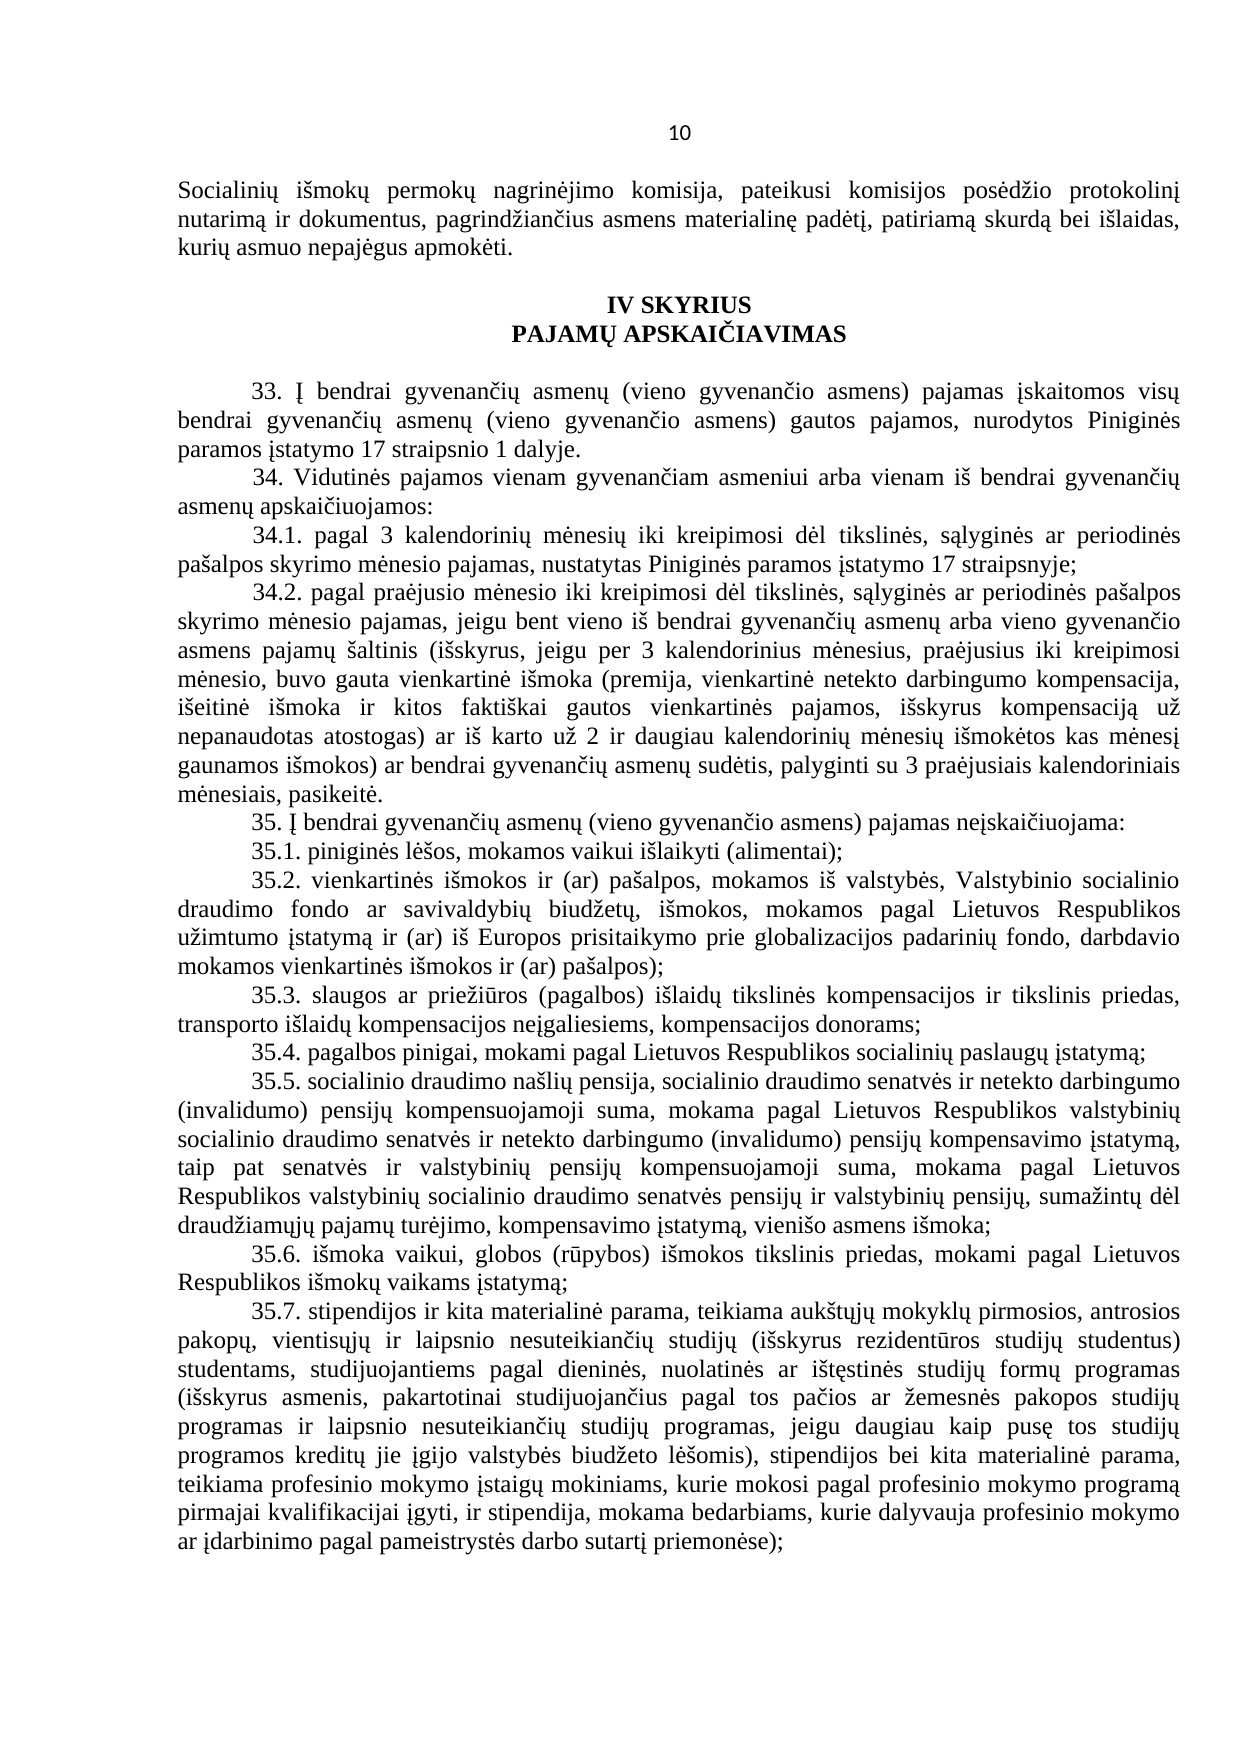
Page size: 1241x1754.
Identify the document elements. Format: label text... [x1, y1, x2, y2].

text 34.2. pagal praėjusio mėnesio iki kreipimosi dėl tikslinės, sąlyginės ar periodinės pašalpos skyrimo mėnesio pajamas, jeigu bent vieno iš bendrai gyvenančių asmenų arba vieno gyvenančio asmens pajamų šaltinis (išskyrus, jeigu per 3 kalendorinius mėnesius, praėjusius iki kreipimosi mėnesio, buvo gauta vienkartinė išmoka (premija, vienkartinė netekto darbingumo kompensacija, išeitinė išmoka ir kitos faktiškai gautos vienkartinės pajamos, išskyrus kompensaciją už nepanaudotas atostogas) ar iš karto už 2 ir daugiau kalendorinių mėnesių išmokėtos kas mėnesį gaunamos išmokos) ar bendrai gyvenančių asmenų sudėtis, palyginti su 3 praėjusiais kalendoriniais mėnesiais, pasikeitė. [177, 577, 1181, 807]
text 35.7. stipendijos ir kita materialinė parama, teikiama aukštųjų mokyklų pirmosios, antrosios pakopų, vientisųjų ir laipsnio nesuteikiančių studijų (išskyrus rezidentūros studijų studentus) studentams, studijuojantiems pagal dieninės, nuolatinės ar ištęstinės studijų formų programas (išskyrus asmenis, pakartotinai studijuojančius pagal tos pačios ar žemesnės pakopos studijų programas ir laipsnio nesuteikiančių studijų programas, jeigu daugiau kaip pusę tos studijų programos kreditų jie įgijo valstybės biudžeto lėšomis), stipendijos bei kita materialinė parama, teikiama profesinio mokymo įstaigų mokiniams, kurie mokosi pagal profesinio mokymo programą pirmajai kvalifikacijai įgyti, ir stipendija, mokama bedarbiams, kurie dalyvauja profesinio mokymo ar įdarbinimo pagal pameistrystės darbo sutartį priemonėse); [177, 1296, 1181, 1555]
text 33. Į bendrai gyvenančių asmenų (vieno gyvenančio asmens) pajamas įskaitomos visų bendrai gyvenančių asmenų (vieno gyvenančio asmens) gautos pajamos, nurodytos Piniginės paramos įstatymo 17 straipsnio 1 dalyje. [177, 376, 1181, 462]
text 35.2. vienkartinės išmokos ir (ar) pašalpos, mokamos iš valstybės, Valstybinio socialinio draudimo fondo ar savivaldybių biudžetų, išmokos, mokamos pagal Lietuvos Respublikos užimtumo įstatymą ir (ar) iš Europos prisitaikymo prie globalizacijos padarinių fondo, darbdavio mokamos vienkartinės išmokos ir (ar) pašalpos); [177, 865, 1181, 980]
text 35.6. išmoka vaikui, globos (rūpybos) išmokos tikslinis priedas, mokami pagal Lietuvos Respublikos išmokų vaikams įstatymą; [177, 1239, 1181, 1296]
text 35.5. socialinio draudimo našlių pensija, socialinio draudimo senatvės ir netekto darbingumo (invalidumo) pensijų kompensuojamoji suma, mokama pagal Lietuvos Respublikos valstybinių socialinio draudimo senatvės ir netekto darbingumo (invalidumo) pensijų kompensavimo įstatymą, taip pat senatvės ir valstybinių pensijų kompensuojamoji suma, mokama pagal Lietuvos Respublikos valstybinių socialinio draudimo senatvės pensijų ir valstybinių pensijų, sumažintų dėl draudžiamųjų pajamų turėjimo, kompensavimo įstatymą, vienišo asmens išmoka; [177, 1066, 1181, 1239]
text Socialinių išmokų permokų nagrinėjimo komisija, pateikusi komisijos posėdžio protokolinį nutarimą ir dokumentus, pagrindžiančius asmens materialinę padėtį, patiriamą skurdą bei išlaidas, kurių asmuo nepajėgus apmokėti. [177, 175, 1181, 261]
text 34.1. pagal 3 kalendorinių mėnesių iki kreipimosi dėl tikslinės, sąlyginės ar periodinės pašalpos skyrimo mėnesio pajamas, nustatytas Piniginės paramos įstatymo 17 straipsnyje; [177, 520, 1181, 577]
text 35.4. pagalbos pinigai, mokami pagal Lietuvos Respublikos socialinių paslaugų įstatymą; [177, 1037, 1181, 1066]
text 35.1. piniginės lėšos, mokamos vaikui išlaikyti (alimentai); [251, 836, 1181, 865]
text 34. Vidutinės pajamos vienam gyvenančiam asmeniui arba vienam iš bendrai gyvenančių asmenų apskaičiuojamos: [177, 462, 1181, 520]
text IV SKYRIUS [177, 290, 1181, 319]
text PAJAMŲ APSKAIČIAVIMAS [177, 319, 1181, 347]
text 35.3. slaugos ar priežiūros (pagalbos) išlaidų tikslinės kompensacijos ir tikslinis priedas, transporto išlaidų kompensacijos neįgaliesiems, kompensacijos donorams; [177, 980, 1181, 1037]
text 35. Į bendrai gyvenančių asmenų (vieno gyvenančio asmens) pajamas neįskaičiuojama: [177, 807, 1181, 836]
